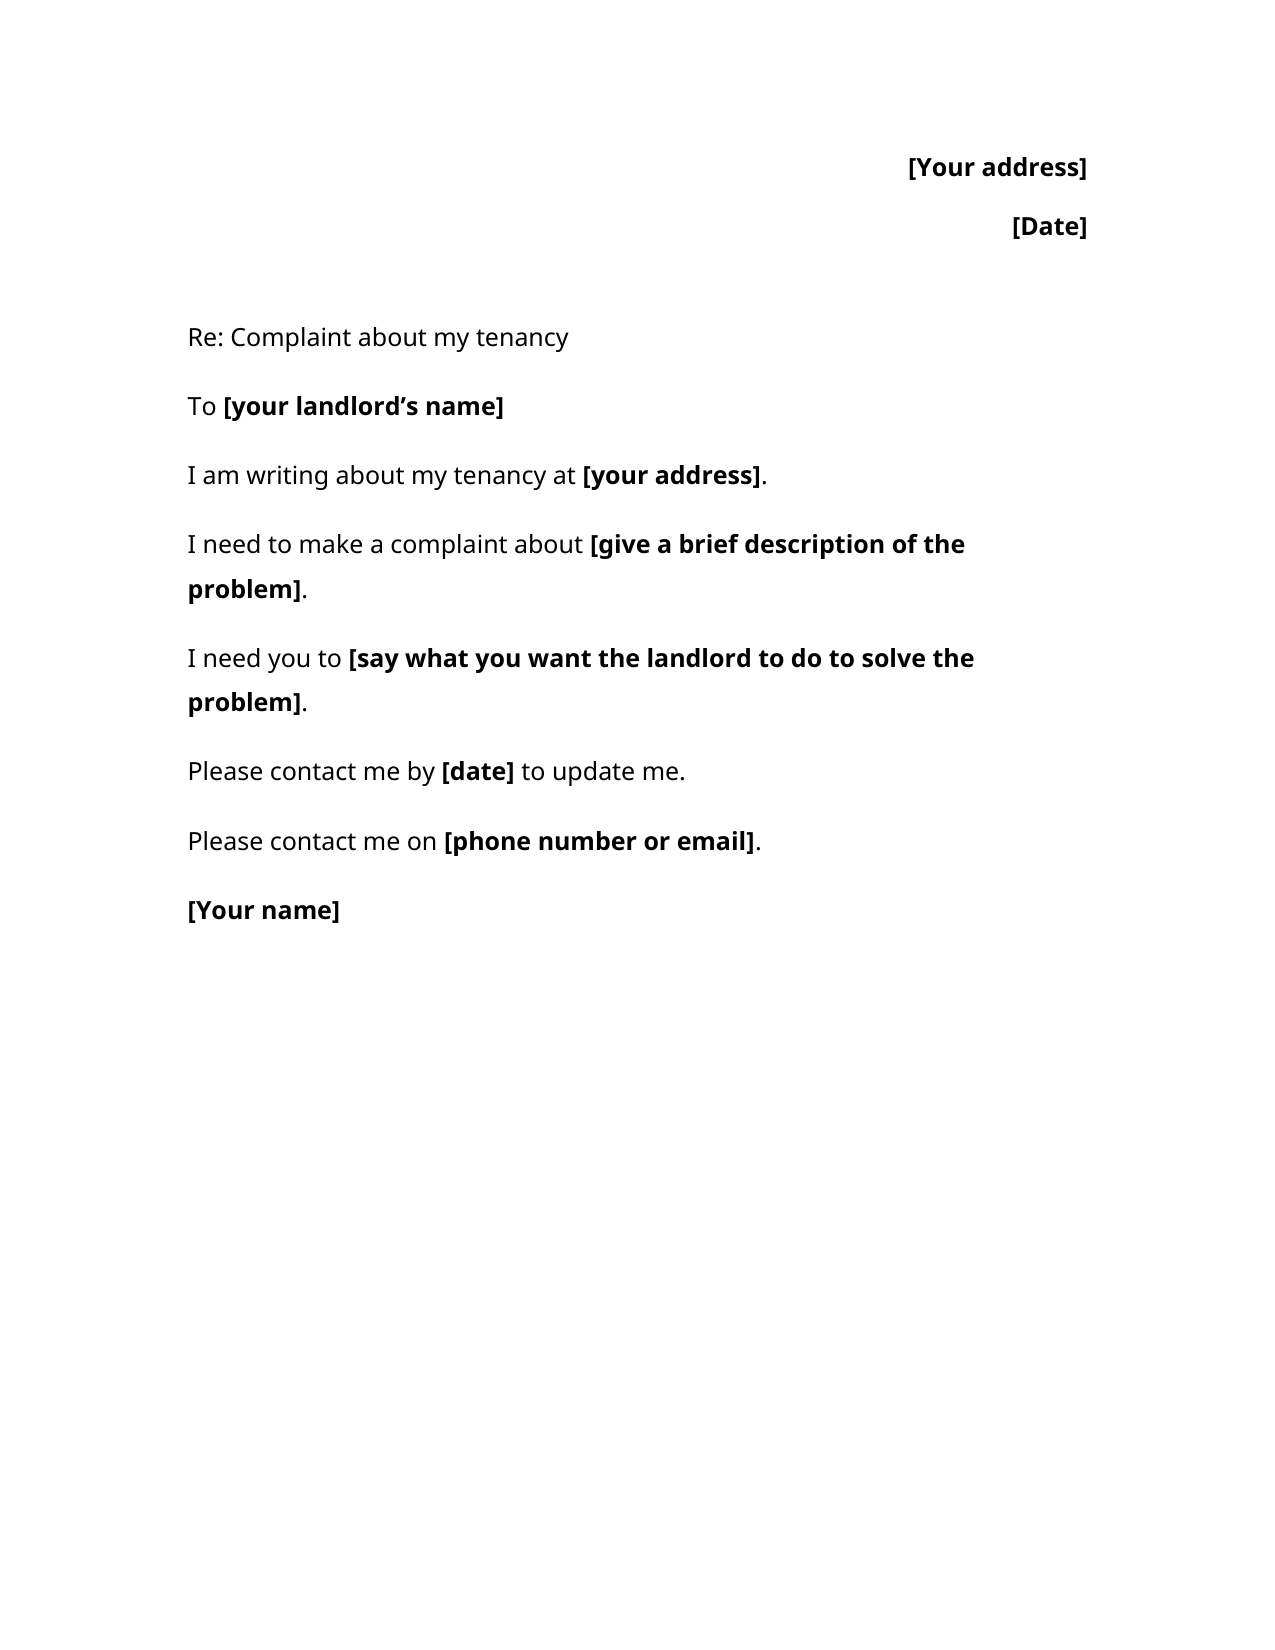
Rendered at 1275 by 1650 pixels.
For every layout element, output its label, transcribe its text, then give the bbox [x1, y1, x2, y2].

text Please contact me by [date] to update me. [187, 754, 1087, 788]
text [Your address] [193, 150, 1087, 184]
text [Date] [193, 209, 1087, 243]
text I need to make a complaint about [give a brief description of the problem]. [187, 527, 1087, 605]
text I am writing about my tenancy at [your address]. [187, 458, 1087, 492]
text [Your name] [187, 893, 1087, 927]
text Re: Complaint about my tenancy [187, 319, 1087, 353]
text To [your landlord’s name] [187, 388, 1087, 422]
text Please contact me on [phone number or email]. [187, 823, 1087, 857]
text I need you to [say what you want the landlord to do to solve the problem]. [187, 641, 1087, 719]
